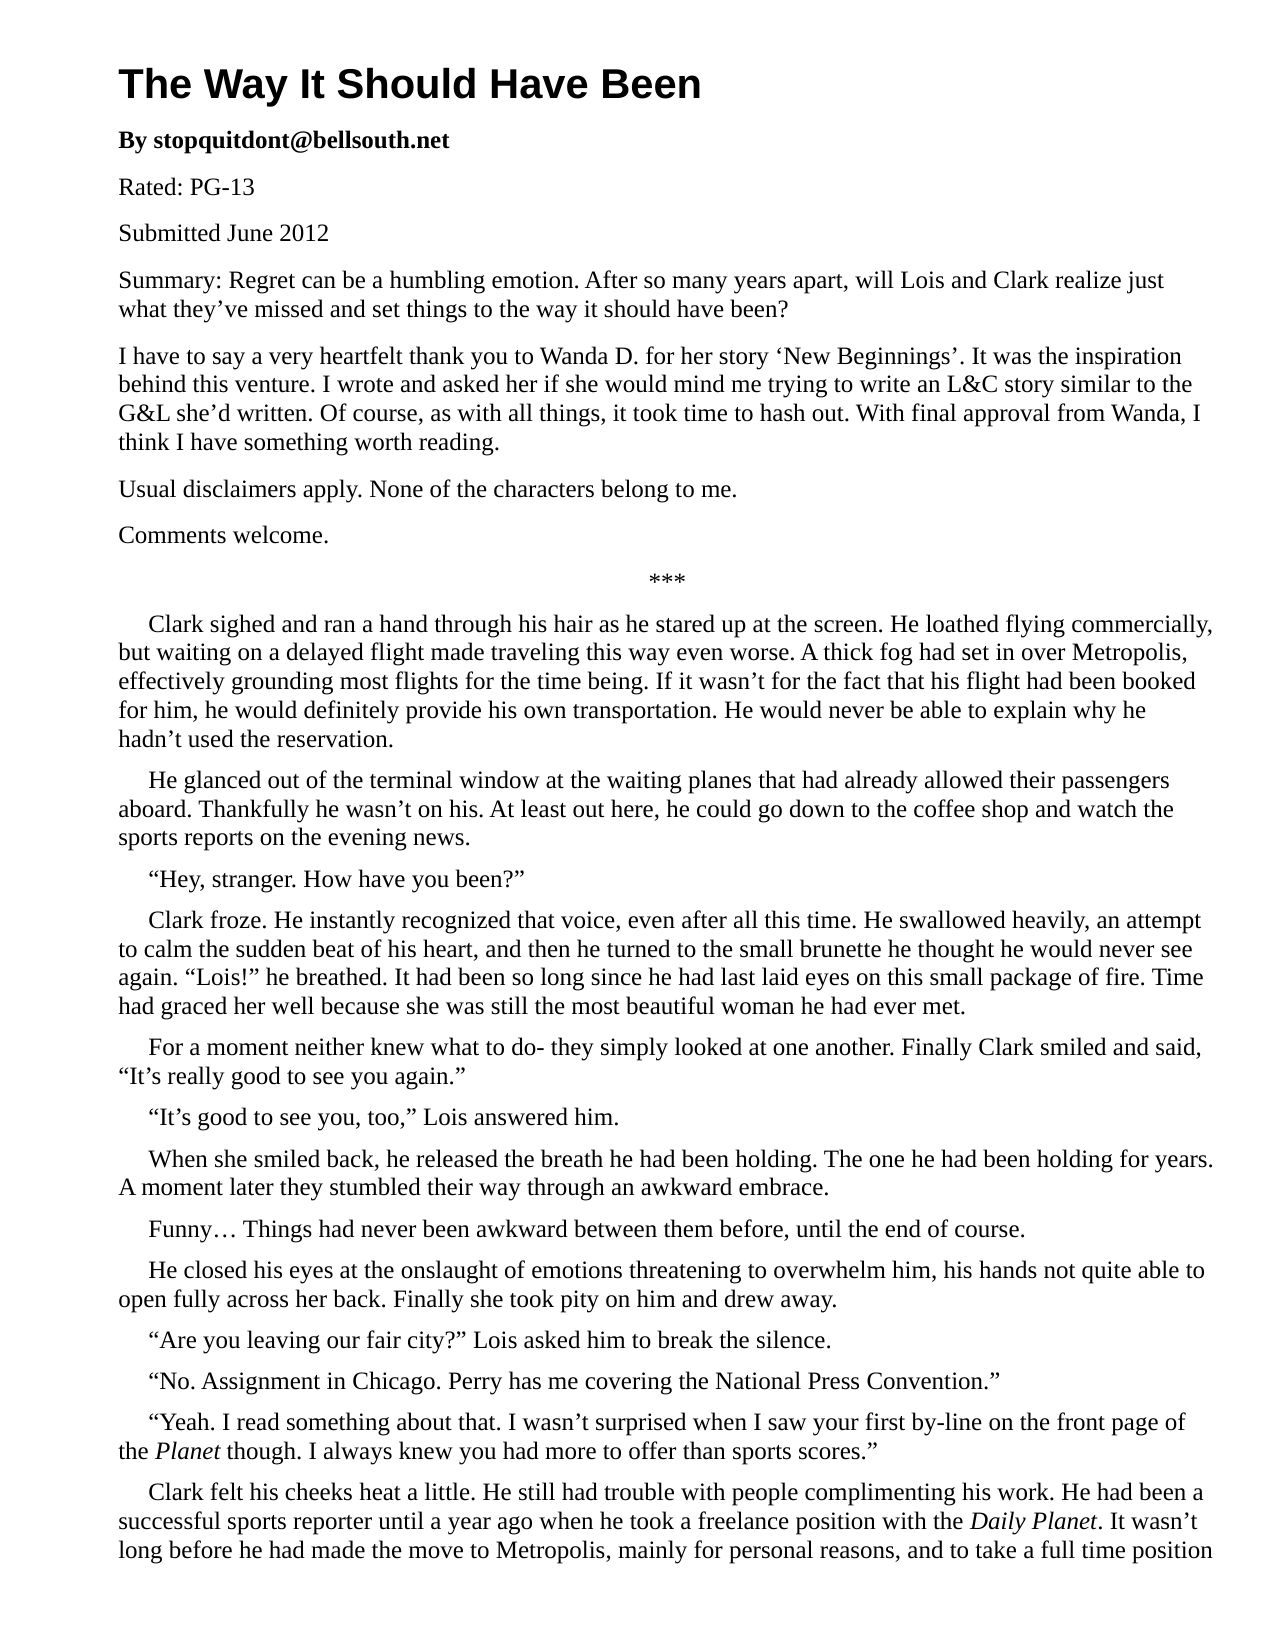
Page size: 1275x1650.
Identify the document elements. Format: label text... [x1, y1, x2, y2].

text “Are you leaving our fair city?” Lois asked him to break the silence. [118, 1325, 1216, 1354]
text “Yeah. I read something about that. I wasn’t surprised when I saw your first by-line on the front page of the Planet though. I always knew you had more to offer than sports scores.” [118, 1407, 1216, 1465]
text I have to say a very heartfelt thank you to Wanda D. for her story ‘New Beginnings’. It was the inspiration behind this venture. I wrote and asked her if she would mind me trying to write an L&C story similar to the G&L she’d written. Of course, as with all things, it took time to hash out. With final approval from Wanda, I think I have something worth reading. [118, 341, 1216, 456]
subtitle The Way It Should Have Been [118, 59, 1216, 107]
text Submitted June 2012 [118, 218, 1216, 247]
text Clark froze. He instantly recognized that voice, even after all this time. He swallowed heavily, an attempt to calm the sudden beat of his heart, and then he turned to the small brunette he thought he would never see again. “Lois!” he breathed. It had been so long since he had last laid eyes on this small package of fire. Time had graced her well because she was still the most beautiful woman he had ever met. [118, 905, 1216, 1020]
text Clark sighed and ran a hand through his hair as he stared up at the screen. He loathed flying commercially, but waiting on a delayed flight made traveling this way even worse. A thick fog had set in over Metropolis, effectively grounding most flights for the time being. If it wasn’t for the fact that his flight had been booked for him, he would definitely provide his own transportation. He would never be able to explain why he hadn’t used the reservation. [118, 609, 1216, 752]
text *** [118, 567, 1216, 596]
text Rated: PG-13 [118, 172, 1216, 201]
text He closed his eyes at the onslaught of emotions threatening to overwhelm him, his hands not quite able to open fully across her back. Finally she took pity on him and drew away. [118, 1255, 1216, 1312]
text When she smiled back, he released the breath he had been holding. The one he had been holding for years. A moment later they stumbled their way through an awkward embrace. [118, 1144, 1216, 1201]
text “No. Assignment in Chicago. Perry has me covering the National Press Convention.” [118, 1366, 1216, 1395]
text Usual disclaimers apply. None of the characters belong to me. [118, 474, 1216, 503]
text Clark felt his cheeks heat a little. He still had trouble with people complimenting his work. He had been a successful sports reporter until a year ago when he took a freelance position with the Daily Planet. It wasn’t long before he had made the move to Metropolis, mainly for personal reasons, and to take a full time position [118, 1477, 1216, 1564]
text Comments welcome. [118, 521, 1216, 549]
text “Hey, stranger. How have you been?” [118, 864, 1216, 892]
text For a moment neither knew what to do- they simply looked at one another. Finally Clark smiled and said, “It’s really good to see you again.” [118, 1032, 1216, 1090]
text Funny… Things had never been awkward between them before, until the end of course. [118, 1214, 1216, 1242]
text By stopquitdont@bellsouth.net [118, 125, 1216, 154]
text He glanced out of the terminal window at the waiting planes that had already allowed their passengers aboard. Thankfully he wasn’t on his. At least out here, he could go down to the coffee shop and watch the sports reports on the evening news. [118, 765, 1216, 851]
text Summary: Regret can be a humbling emotion. After so many years apart, will Lois and Clark realize just what they’ve missed and set things to the way it should have been? [118, 265, 1216, 323]
text “It’s good to see you, too,” Lois answered him. [118, 1102, 1216, 1131]
